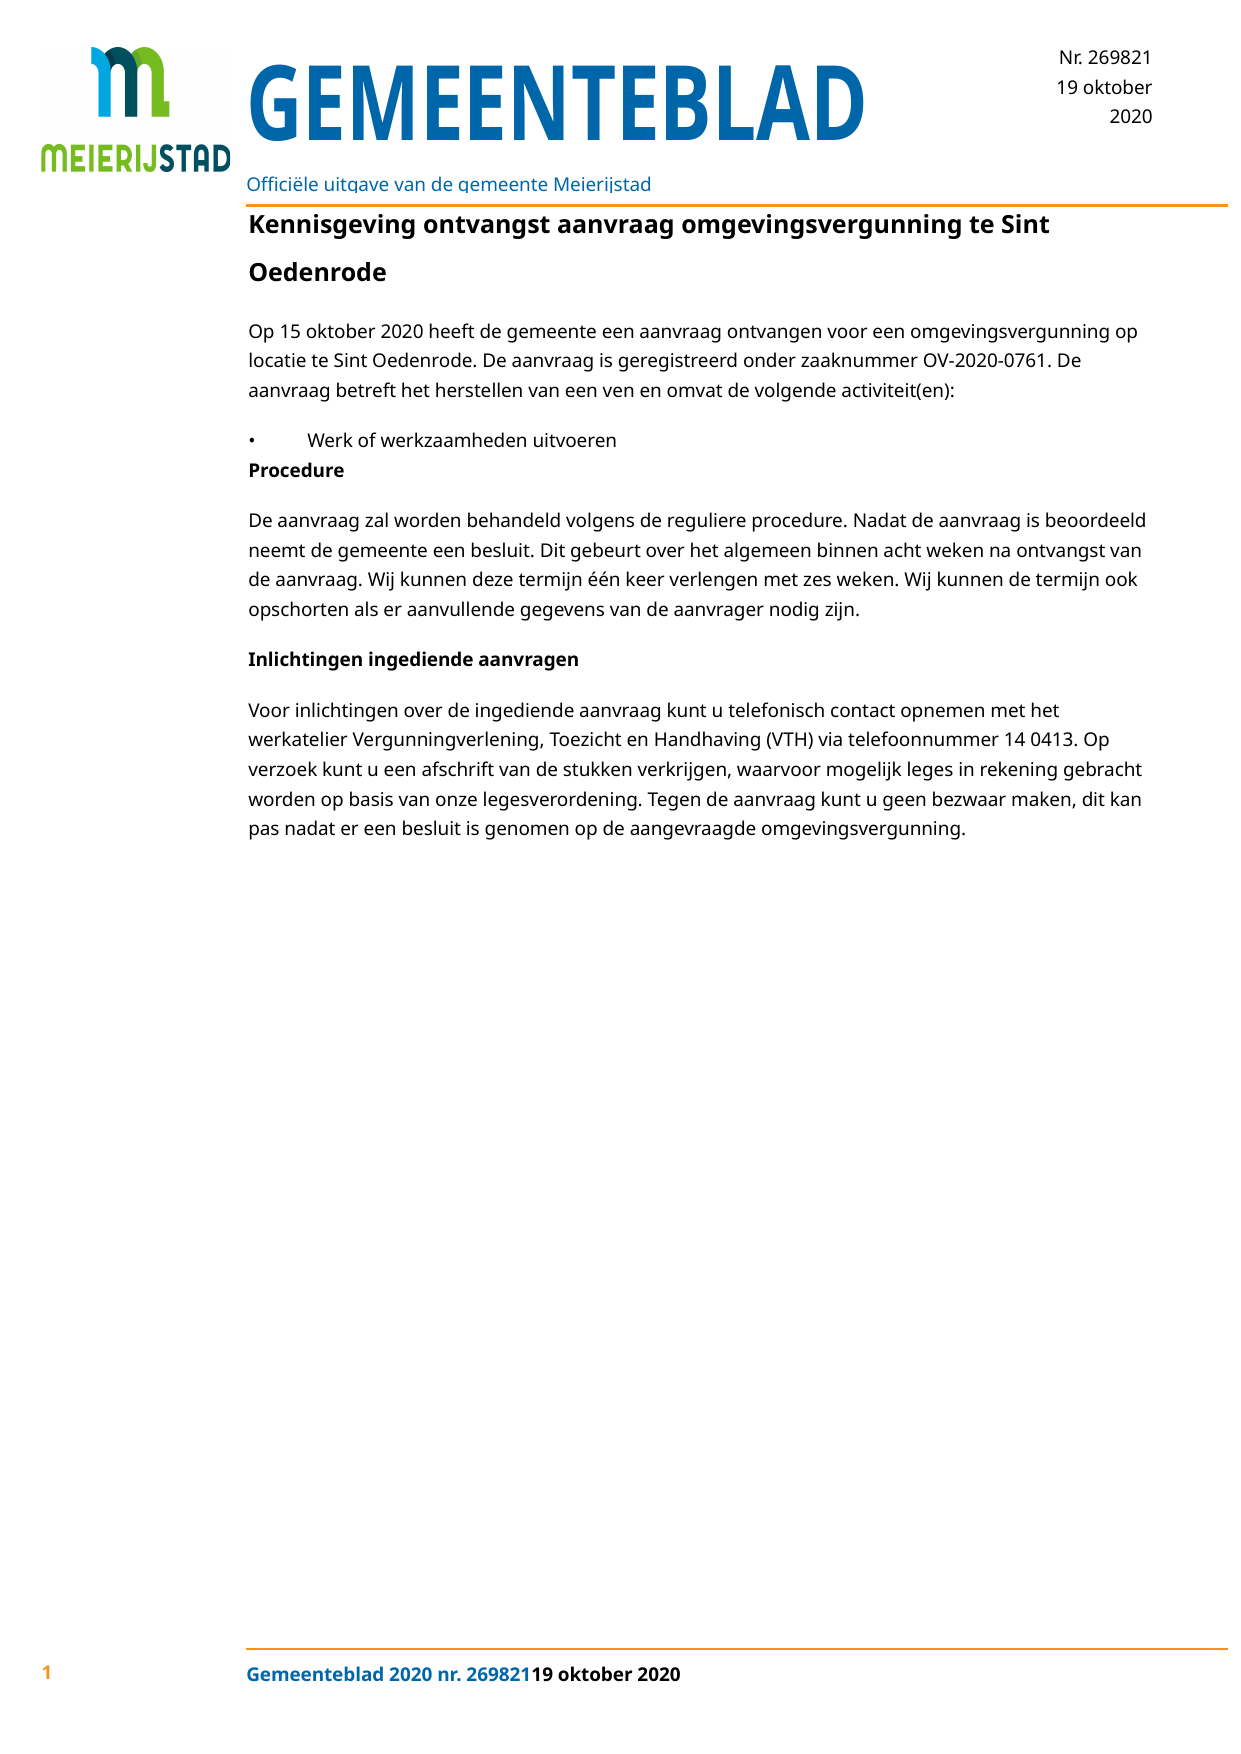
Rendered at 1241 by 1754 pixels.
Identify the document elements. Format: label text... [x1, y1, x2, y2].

text Kennisgeving ontvangst aanvraag omgevingsvergunning te Sint Oedenrode [248, 207, 1152, 288]
text Procedure [248, 457, 1152, 483]
text Voor inlichtingen over de ingediende aanvraag kunt u telefonisch contact opnemen met het werkatelier Vergunningverlening, Toezicht en Handhaving (VTH) via telefoonnummer 14 0413. Op verzoek kunt u een afschrift van de stukken verkrijgen, waarvoor mogelijk leges in rekening gebracht worden op basis van onze legesverordening. Tegen de aanvraag kunt u geen bezwaar maken, dit kan pas nadat er een besluit is genomen op de aangevraagde omgevingsvergunning. [248, 697, 1152, 841]
picture [41, 47, 231, 172]
list Werk of werkzaamheden uitvoeren [248, 427, 1152, 453]
text Op 15 oktober 2020 heeft de gemeente een aanvraag ontvangen voor een omgevingsvergunning op locatie te Sint Oedenrode. De aanvraag is geregistreerd onder zaaknummer OV-2020-0761. De aanvraag betreft het herstellen van een ven en omvat de volgende activiteit(en): [248, 318, 1152, 403]
text Inlichtingen ingediende aanvragen [248, 647, 1152, 672]
text De aanvraag zal worden behandeld volgens de reguliere procedure. Nadat de aanvraag is beoordeeld neemt de gemeente een besluit. Dit gebeurt over het algemeen binnen acht weken na ontvangst van de aanvraag. Wij kunnen deze termijn één keer verlengen met zes weken. Wij kunnen de termijn ook opschorten als er aanvullende gegevens van de aanvrager nodig zijn. [248, 507, 1152, 622]
